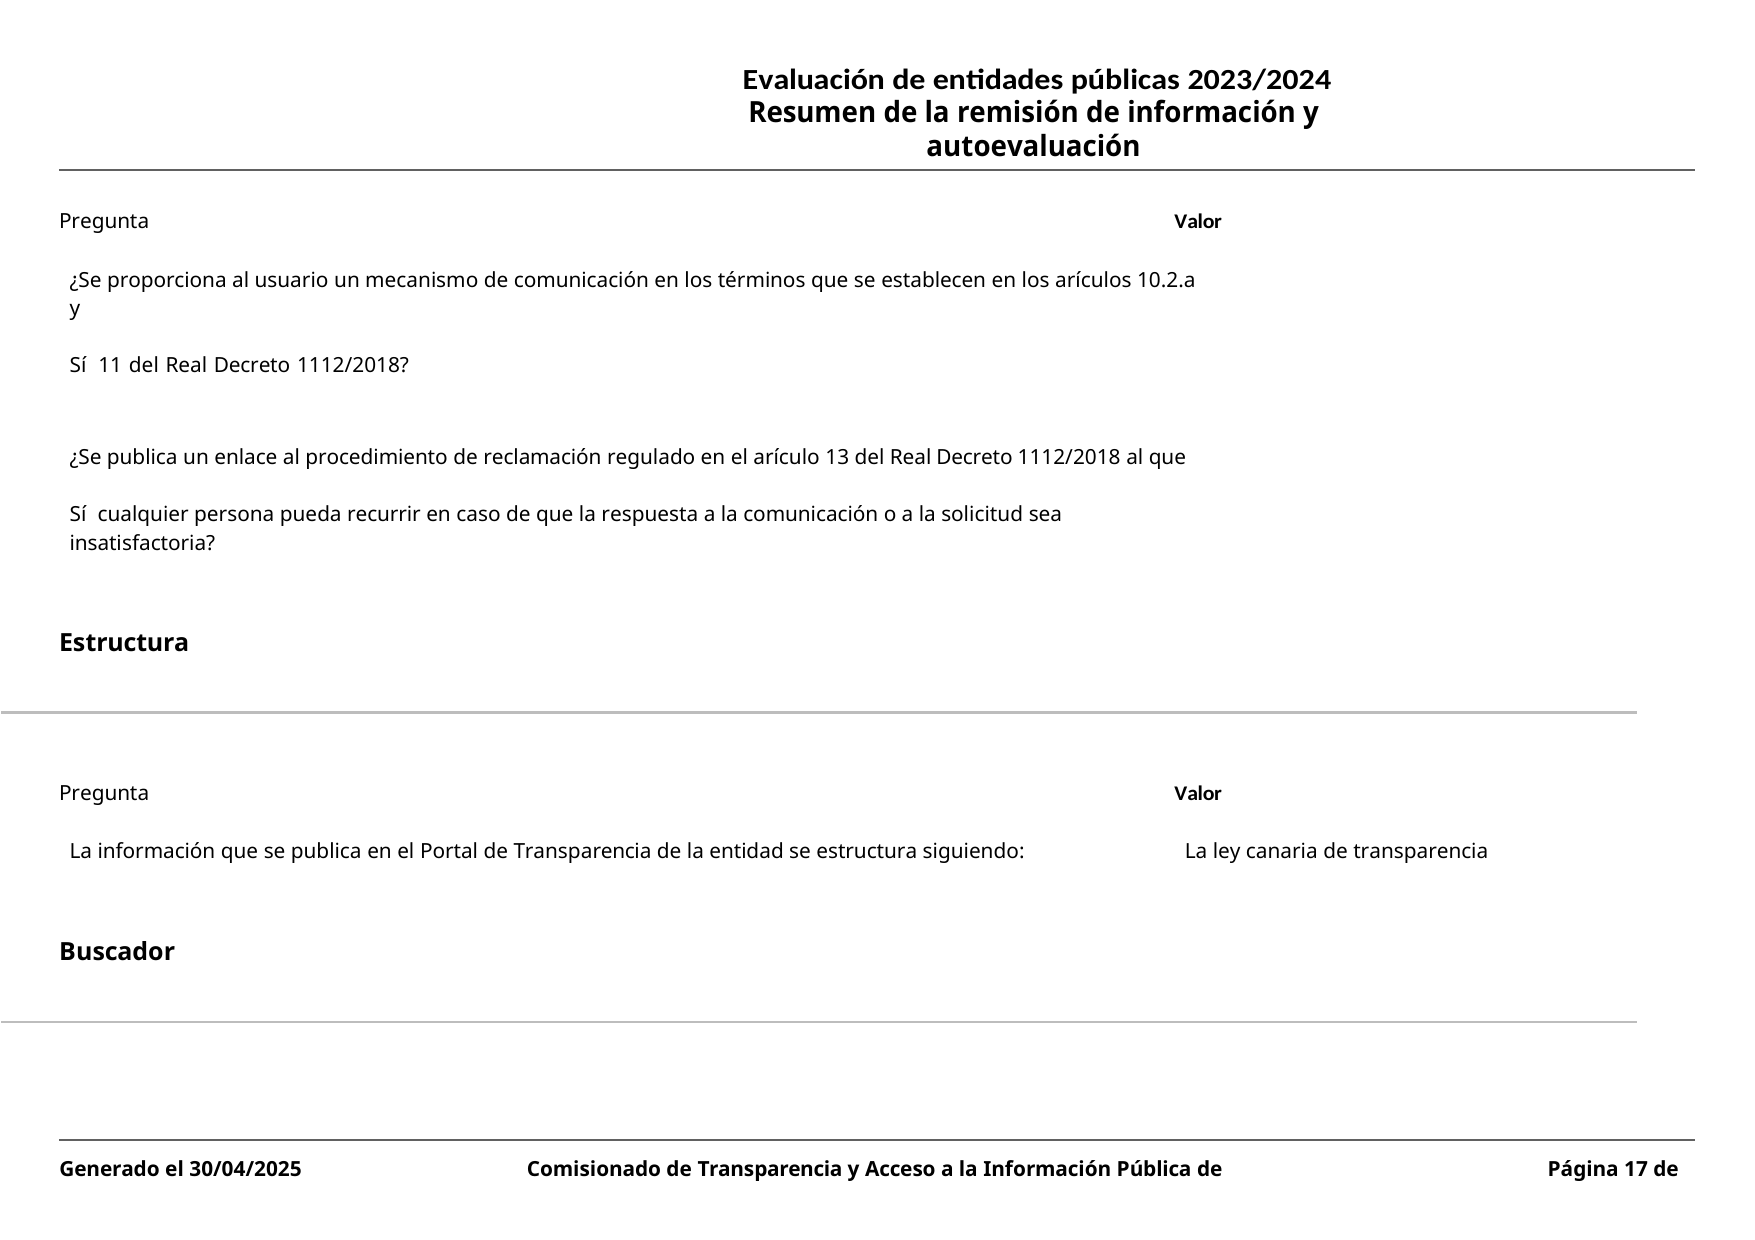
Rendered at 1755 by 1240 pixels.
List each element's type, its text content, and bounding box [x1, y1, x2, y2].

text Pregunta Valor [59, 206, 1708, 235]
text La información que se publica en el Portal de Transparencia de la entidad se estructura siguiendo: La ley canaria de transparencia [69, 836, 1708, 864]
text ¿Se proporciona al usuario un mecanismo de comunicación en los términos que se establecen en los arículos 10.2.a y Sí 11 del Real Decreto 1112/2018? [69, 265, 1201, 378]
text ¿Se publica un enlace al procedimiento de reclamación regulado en el arículo 13 del Real Decreto 1112/2018 al que Sí cualquier persona pueda recurrir en caso de que la respuesta a la comunicación o a la solicitud sea insatisfactoria? [69, 442, 1201, 556]
text Pregunta Valor [59, 778, 1708, 806]
subtitle Estructura [59, 624, 1708, 658]
subtitle Buscador [59, 934, 1708, 968]
